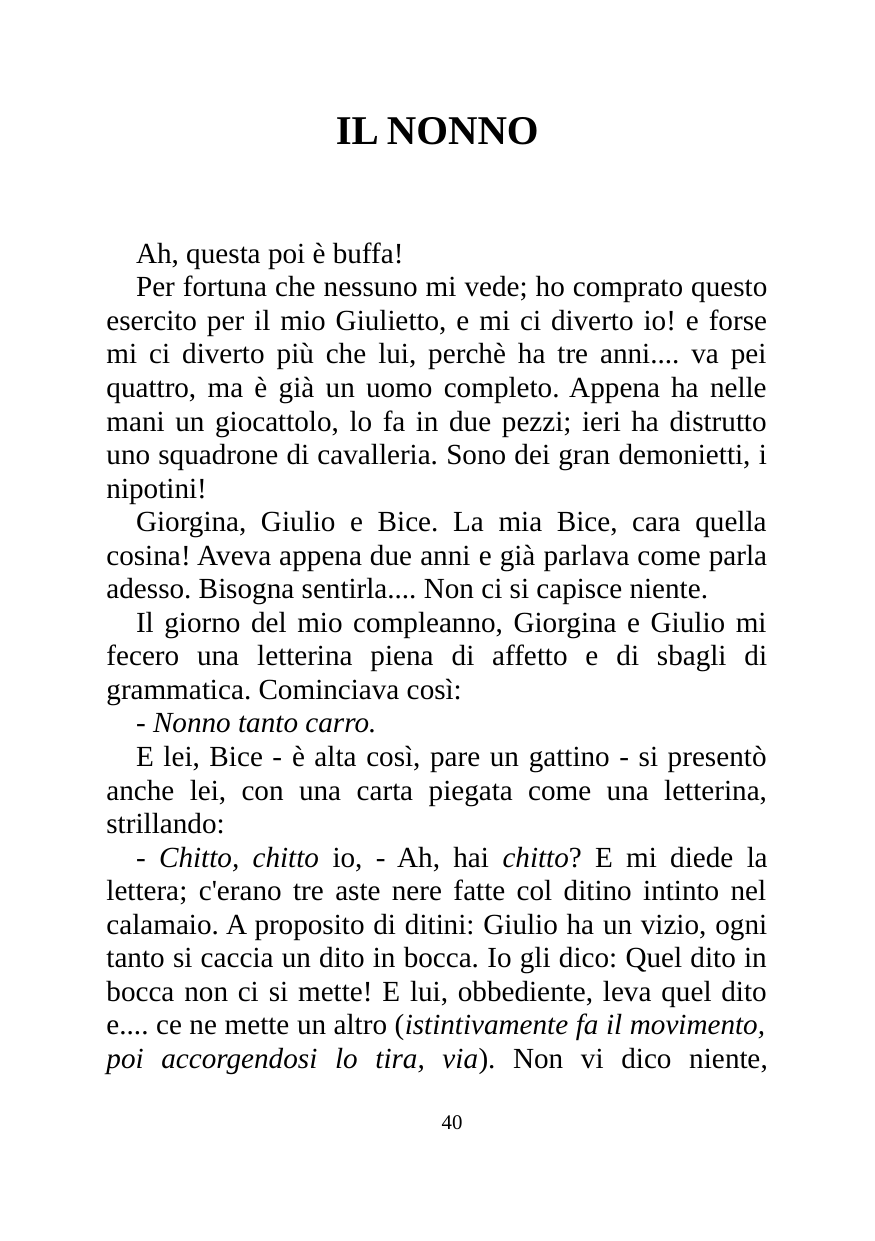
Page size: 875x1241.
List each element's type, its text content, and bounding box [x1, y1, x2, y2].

text Ah, questa poi è buffa! [106, 236, 768, 269]
subtitle IL NONNO [106, 106, 768, 153]
text Il giorno del mio compleanno, Giorgina e Giulio mi fecero una letterina piena di affetto e di sbagli di grammatica. Cominciava così: [106, 605, 768, 706]
text - Chitto, chitto io, - Ah, hai chitto? E mi diede la lettera; c'erano tre aste nere fatte col ditino intinto nel calamaio. A proposito di ditini: Giulio ha un vizio, ogni tanto si caccia un dito in bocca. Io gli dico: Quel dito in bocca non ci si mette! E lui, obbediente, leva quel dito e.... ce ne mette un altro (istintivamente fa il movimento, poi accorgendosi lo tira, via). Non vi dico niente, [106, 840, 768, 1074]
text Per fortuna che nessuno mi vede; ho comprato questo esercito per il mio Giulietto, e mi ci diverto io! e forse mi ci diverto più che lui, perchè ha tre anni.... va pei quattro, ma è già un uomo completo. Appena ha nelle mani un giocattolo, lo fa in due pezzi; ieri ha distrutto uno squadrone di cavalleria. Sono dei gran demonietti, i nipotini! [106, 269, 768, 504]
text - Nonno tanto carro. [106, 706, 768, 739]
text E lei, Bice - è alta così, pare un gattino - si presentò anche lei, con una carta piegata come una letterina, strillando: [106, 739, 768, 840]
text Giorgina, Giulio e Bice. La mia Bice, cara quella cosina! Aveva appena due anni e già parlava come parla adesso. Bisogna sentirla.... Non ci si capisce niente. [106, 504, 768, 605]
